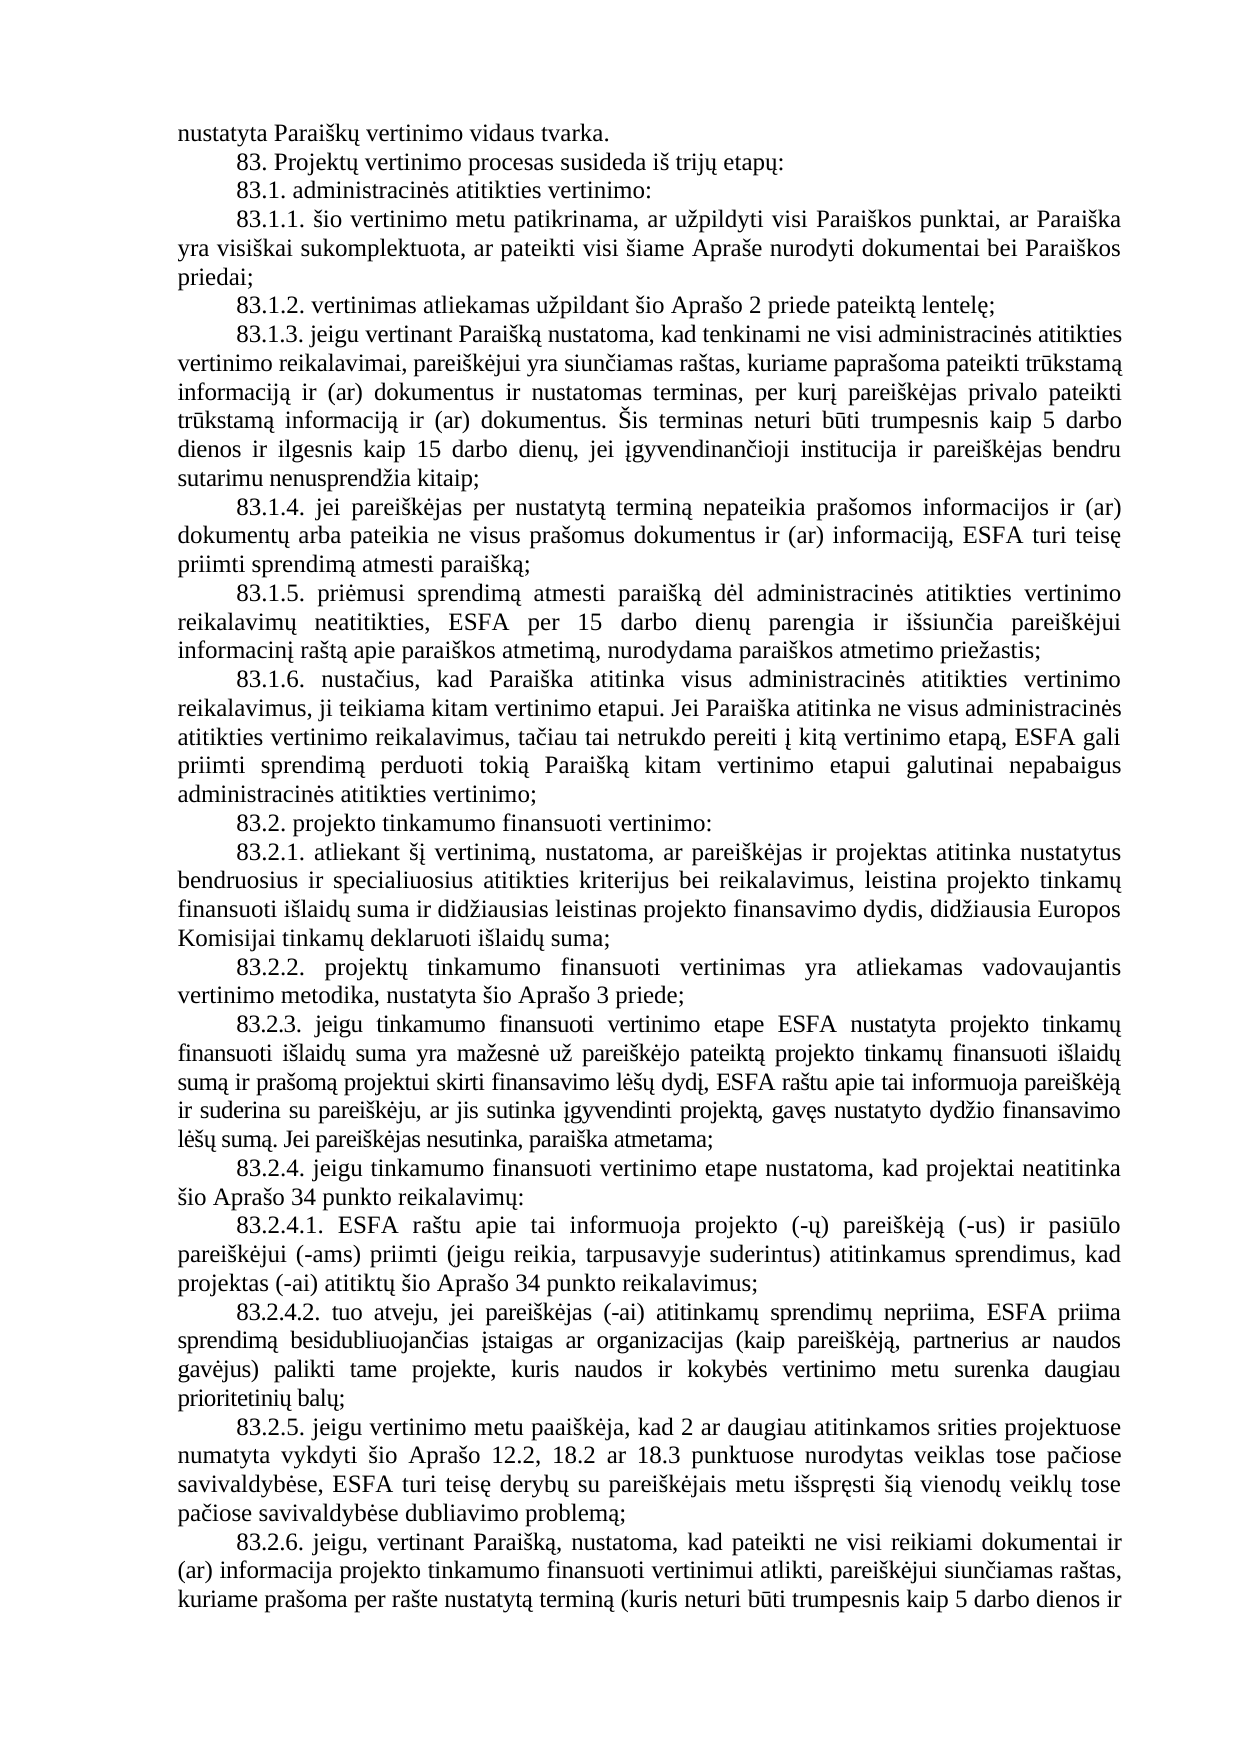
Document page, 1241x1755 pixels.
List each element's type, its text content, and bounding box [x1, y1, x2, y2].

text 83.1.1. šio vertinimo metu patikrinama, ar užpildyti visi Paraiškos punktai, ar Paraiška yra visiškai sukomplektuota, ar pateikti visi šiame Apraše nurodyti dokumentai bei Paraiškos priedai; [177, 204, 1122, 291]
text 83.1.3. jeigu vertinant Paraišką nustatoma, kad tenkinami ne visi administracinės atitikties vertinimo reikalavimai, pareiškėjui yra siunčiamas raštas, kuriame paprašoma pateikti trūkstamą informaciją ir (ar) dokumentus ir nustatomas terminas, per kurį pareiškėjas privalo pateikti trūkstamą informaciją ir (ar) dokumentus. Šis terminas neturi būti trumpesnis kaip 5 darbo dienos ir ilgesnis kaip 15 darbo dienų, jei įgyvendinančioji institucija ir pareiškėjas bendru sutarimu nenusprendžia kitaip; [177, 319, 1122, 492]
text 83.1.5. priėmusi sprendimą atmesti paraišką dėl administracinės atitikties vertinimo reikalavimų neatitikties, ESFA per 15 darbo dienų parengia ir išsiunčia pareiškėjui informacinį raštą apie paraiškos atmetimą, nurodydama paraiškos atmetimo priežastis; [177, 578, 1122, 664]
text 83.1.4. jei pareiškėjas per nustatytą terminą nepateikia prašomos informacijos ir (ar) dokumentų arba pateikia ne visus prašomus dokumentus ir (ar) informaciją, ESFA turi teisę priimti sprendimą atmesti paraišką; [177, 492, 1122, 578]
text 83.2.4.2. tuo atveju, jei pareiškėjas (-ai) atitinkamų sprendimų nepriima, ESFA priima sprendimą besidubliuojančias įstaigas ar organizacijas (kaip pareiškėją, partnerius ar naudos gavėjus) palikti tame projekte, kuris naudos ir kokybės vertinimo metu surenka daugiau prioritetinių balų; [177, 1297, 1122, 1412]
text 83.2.5. jeigu vertinimo metu paaiškėja, kad 2 ar daugiau atitinkamos srities projektuose numatyta vykdyti šio Aprašo 12.2, 18.2 ar 18.3 punktuose nurodytas veiklas tose pačiose savivaldybėse, ESFA turi teisę derybų su pareiškėjais metu išspręsti šią vienodų veiklų tose pačiose savivaldybėse dubliavimo problemą; [177, 1412, 1122, 1527]
text 83.2.4.1. ESFA raštu apie tai informuoja projekto (-ų) pareiškėją (-us) ir pasiūlo pareiškėjui (-ams) priimti (jeigu reikia, tarpusavyje suderintus) atitinkamus sprendimus, kad projektas (-ai) atitiktų šio Aprašo 34 punkto reikalavimus; [177, 1211, 1122, 1297]
text 83.2.4. jeigu tinkamumo finansuoti vertinimo etape nustatoma, kad projektai neatitinka šio Aprašo 34 punkto reikalavimų: [177, 1153, 1122, 1211]
text 83.1.6. nustačius, kad Paraiška atitinka visus administracinės atitikties vertinimo reikalavimus, ji teikiama kitam vertinimo etapui. Jei Paraiška atitinka ne visus administracinės atitikties vertinimo reikalavimus, tačiau tai netrukdo pereiti į kitą vertinimo etapą, ESFA gali priimti sprendimą perduoti tokią Paraišką kitam vertinimo etapui galutinai nepabaigus administracinės atitikties vertinimo; [177, 664, 1122, 808]
text 83.2. projekto tinkamumo finansuoti vertinimo: [177, 808, 1122, 837]
text 83.1.2. vertinimas atliekamas užpildant šio Aprašo 2 priede pateiktą lentelę; [177, 291, 1122, 319]
text 83.2.3. jeigu tinkamumo finansuoti vertinimo etape ESFA nustatyta projekto tinkamų finansuoti išlaidų suma yra mažesnė už pareiškėjo pateiktą projekto tinkamų finansuoti išlaidų sumą ir prašomą projektui skirti finansavimo lėšų dydį, ESFA raštu apie tai informuoja pareiškėją ir suderina su pareiškėju, ar jis sutinka įgyvendinti projektą, gavęs nustatyto dydžio finansavimo lėšų sumą. Jei pareiškėjas nesutinka, paraiška atmetama; [177, 1009, 1122, 1153]
text 83.1. administracinės atitikties vertinimo: [177, 176, 1122, 204]
text 83.2.1. atliekant šį vertinimą, nustatoma, ar pareiškėjas ir projektas atitinka nustatytus bendruosius ir specialiuosius atitikties kriterijus bei reikalavimus, leistina projekto tinkamų finansuoti išlaidų suma ir didžiausias leistinas projekto finansavimo dydis, didžiausia Europos Komisijai tinkamų deklaruoti išlaidų suma; [177, 837, 1122, 952]
text 83. Projektų vertinimo procesas susideda iš trijų etapų: [177, 147, 1122, 176]
text 83.2.6. jeigu, vertinant Paraišką, nustatoma, kad pateikti ne visi reikiami dokumentai ir (ar) informacija projekto tinkamumo finansuoti vertinimui atlikti, pareiškėjui siunčiamas raštas, kuriame prašoma per rašte nustatytą terminą (kuris neturi būti trumpesnis kaip 5 darbo dienos ir [177, 1527, 1122, 1613]
text 83.2.2. projektų tinkamumo finansuoti vertinimas yra atliekamas vadovaujantis vertinimo metodika, nustatyta šio Aprašo 3 priede; [177, 952, 1122, 1009]
text nustatyta Paraiškų vertinimo vidaus tvarka. [177, 118, 1122, 147]
